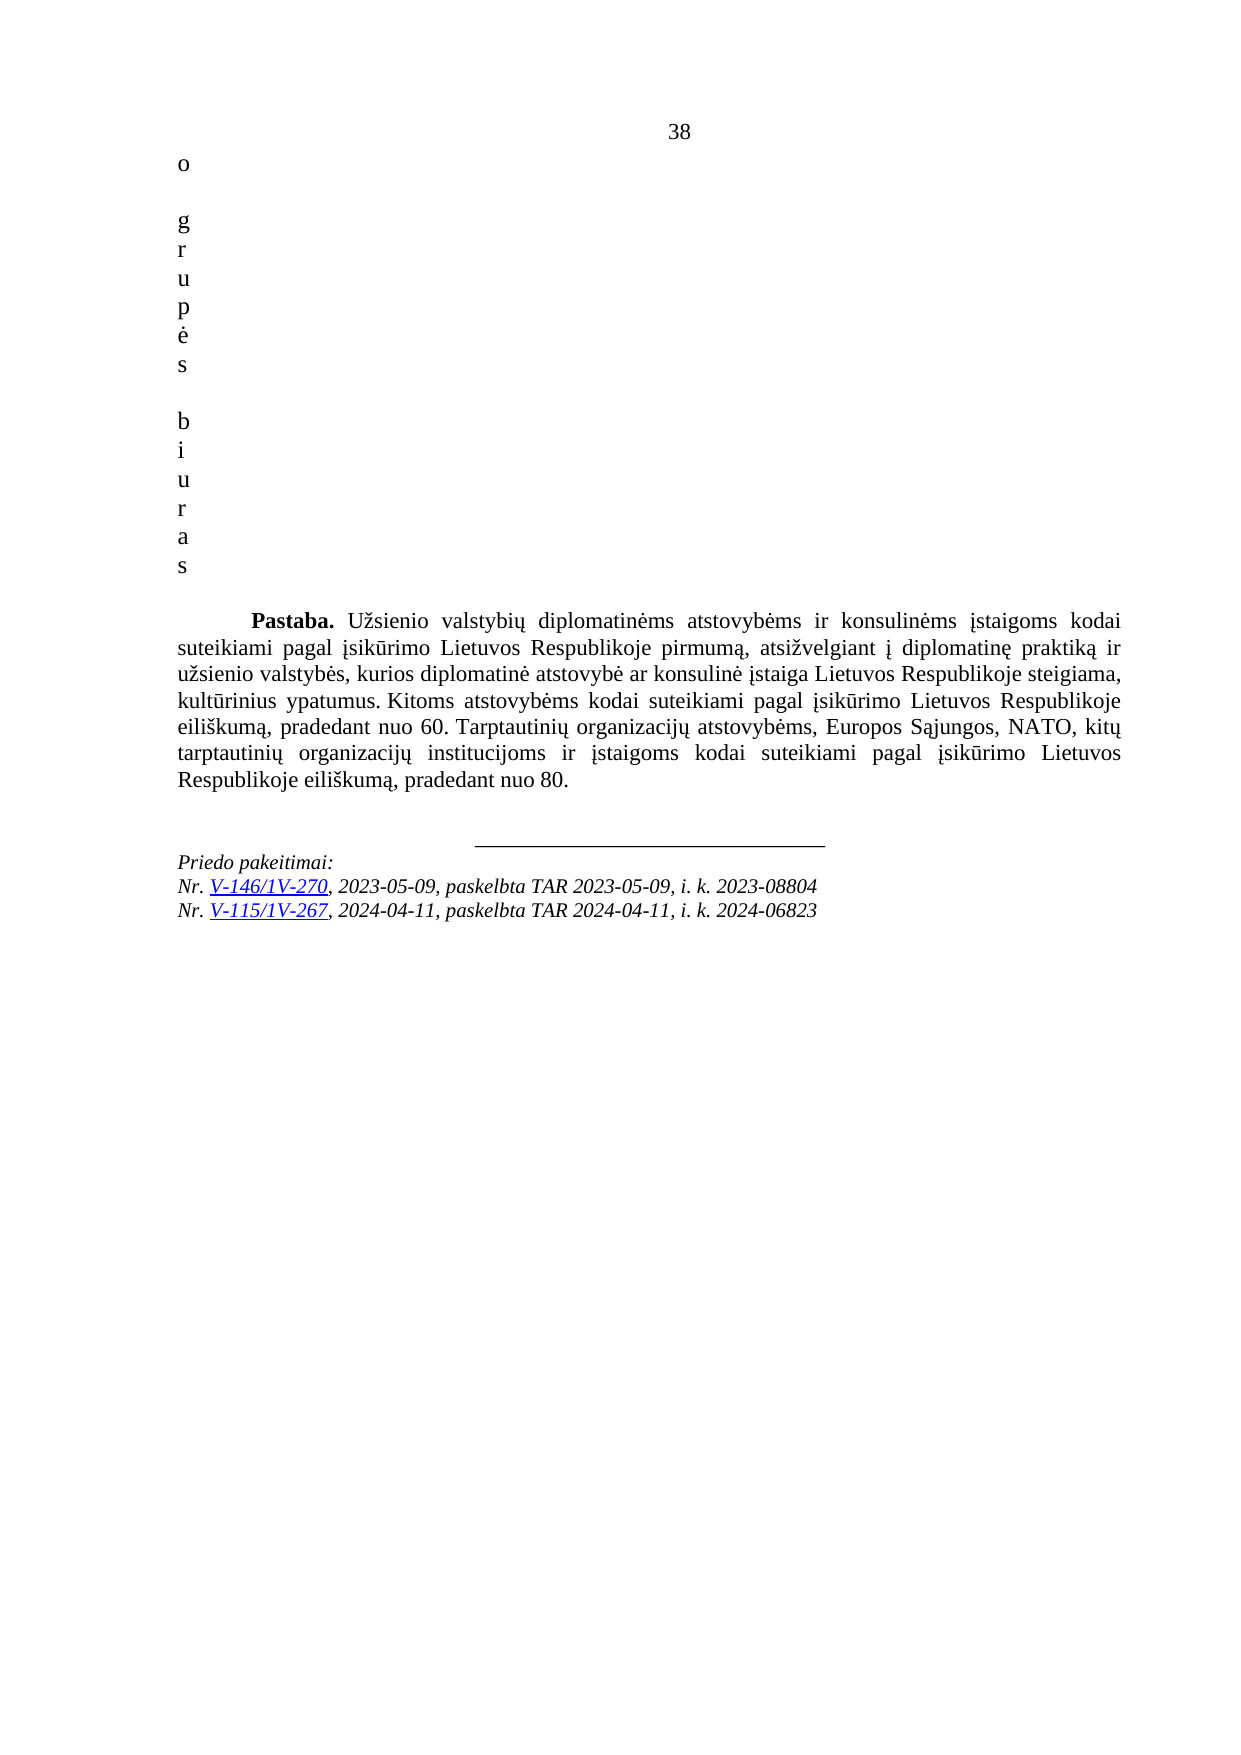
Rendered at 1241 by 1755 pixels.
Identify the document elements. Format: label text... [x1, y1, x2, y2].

text Nr. V-115/1V-267, 2024-04-11, paskelbta TAR 2024-04-11, i. k. 2024-06823 [177, 898, 1181, 922]
text Priedo pakeitimai: [177, 849, 1181, 874]
text ____________________________ [177, 821, 1122, 849]
text Pastaba. Užsienio valstybių diplomatinėms atstovybėms ir konsulinėms įstaigoms kodai suteikiami pagal įsikūrimo Lietuvos Respublikoje pirmumą, atsižvelgiant į diplomatinę praktiką ir užsienio valstybės, kurios diplomatinė atstovybė ar konsulinė įstaiga Lietuvos Respublikoje steigiama, kultūrinius ypatumus. Kitoms atstovybėms kodai suteikiami pagal įsikūrimo Lietuvos Respublikoje eiliškumą, pradedant nuo 60. Tarptautinių organizacijų atstovybėms, Europos Sąjungos, NATO, kitų tarptautinių organizacijų institucijoms ir įstaigoms kodai suteikiami pagal įsikūrimo Lietuvos Respublikoje eiliškumą, pradedant nuo 80. [177, 608, 1122, 792]
text Nr. V-146/1V-270, 2023-05-09, paskelbta TAR 2023-05-09, i. k. 2023-08804 [177, 874, 1181, 898]
